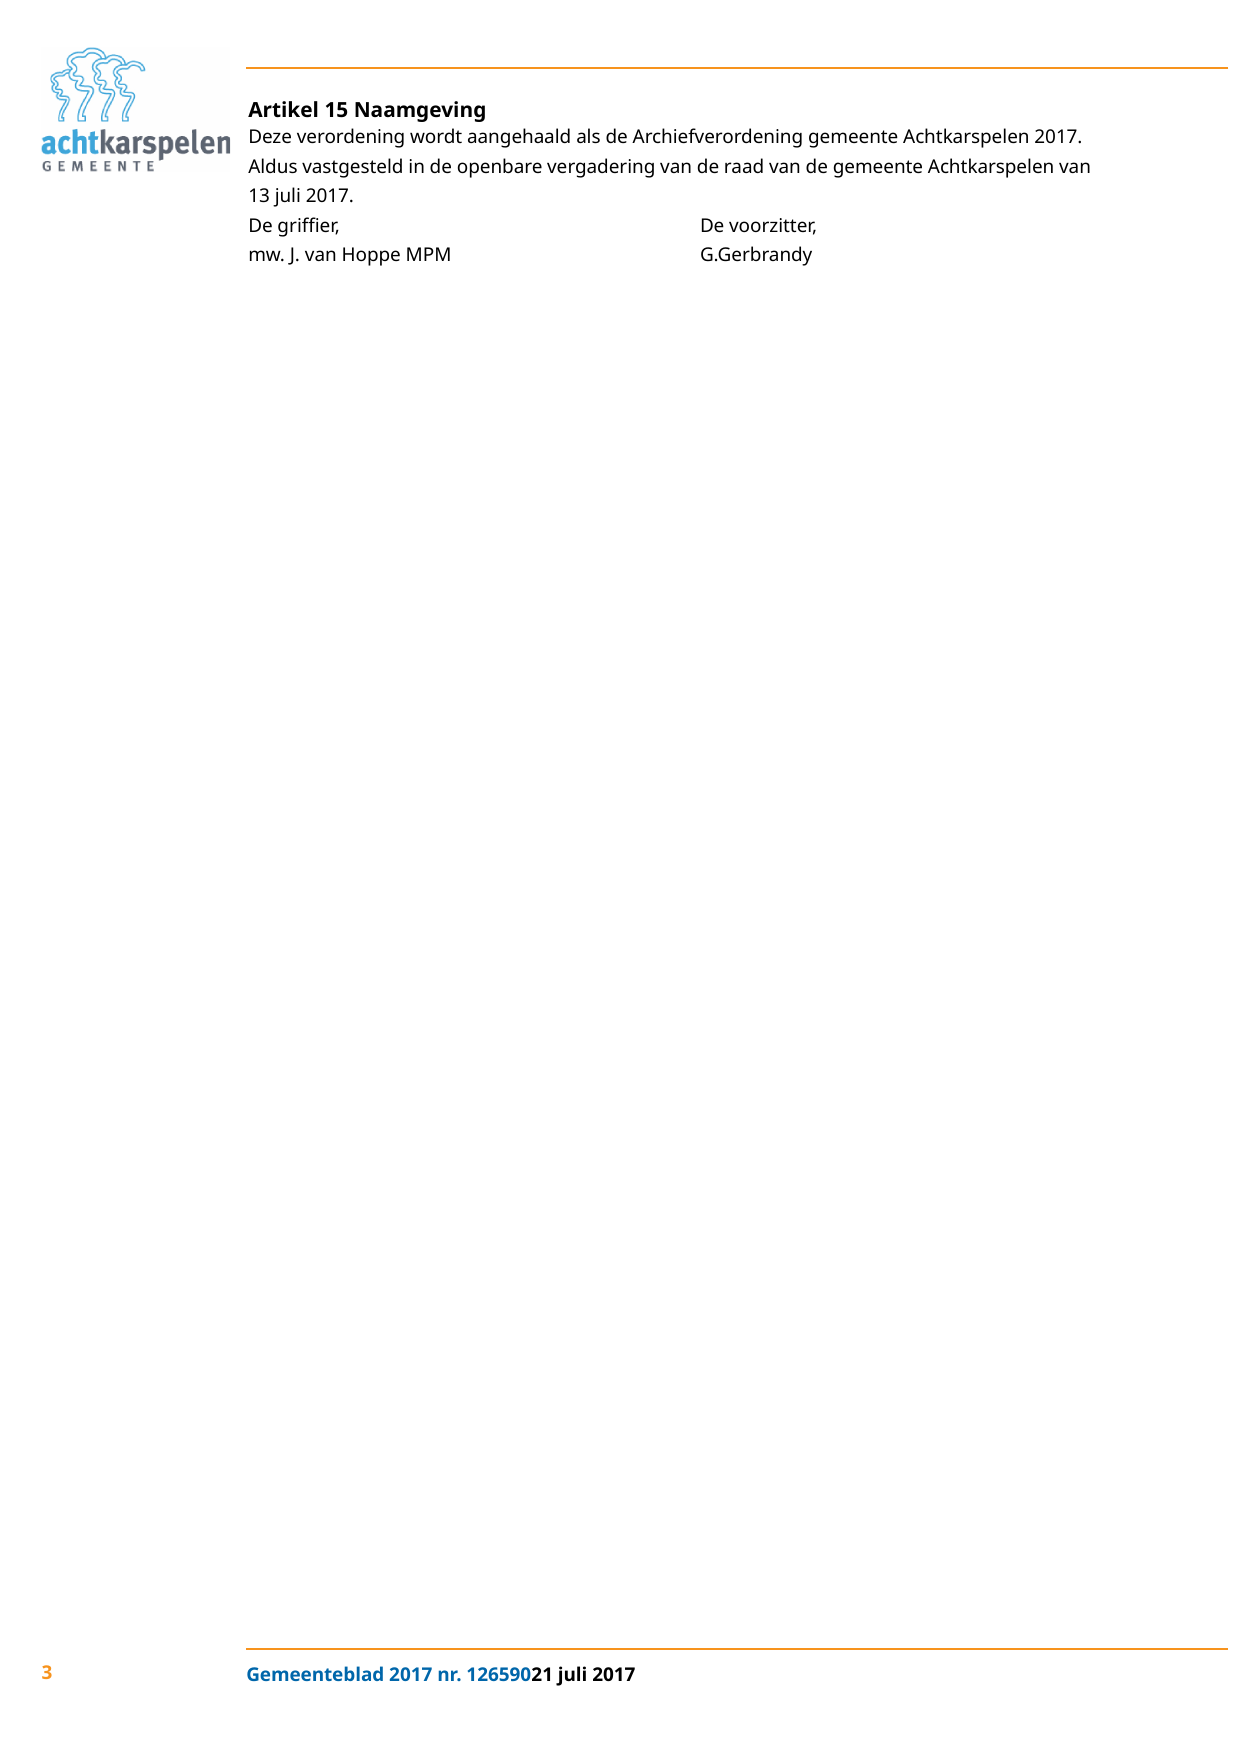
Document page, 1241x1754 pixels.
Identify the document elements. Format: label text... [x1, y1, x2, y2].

text Aldus vastgesteld in de openbare vergadering van de raad van de gemeente Achtkarspelen van [248, 153, 1152, 178]
text 13 juli 2017. [248, 182, 1152, 208]
text Artikel 15 Naamgeving [248, 95, 1152, 123]
table_header De griffier, mw. J. van Hoppe MPM [248, 212, 700, 267]
table_header De voorzitter, G.Gerbrandy [700, 212, 1152, 267]
text Deze verordening wordt aangehaald als de Archiefverordening gemeente Achtkarspelen 2017. [248, 123, 1152, 149]
picture [41, 47, 231, 172]
